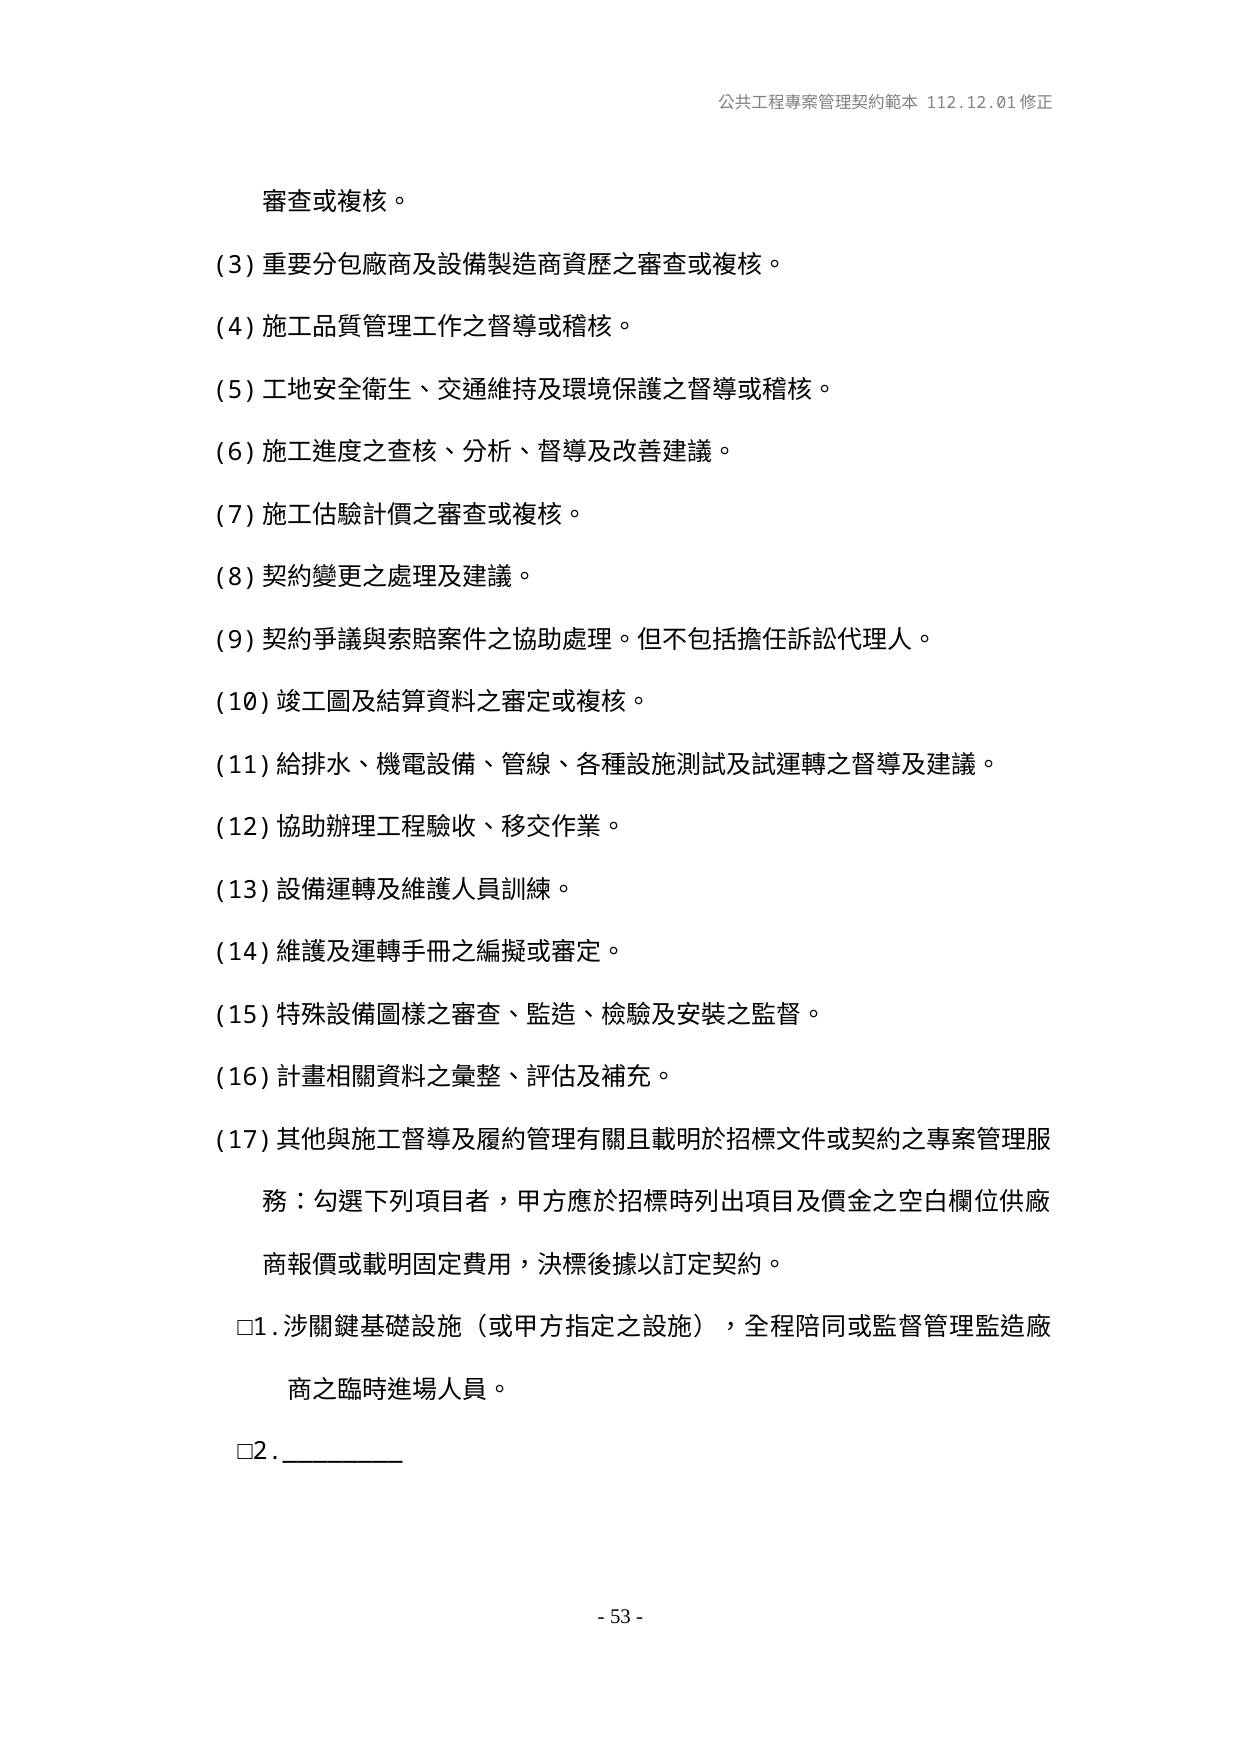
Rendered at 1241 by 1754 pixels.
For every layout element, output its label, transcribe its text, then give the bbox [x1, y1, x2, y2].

list 協助辦理工程驗收、移交作業。 [212, 783, 1053, 846]
list 審查或複核。 [212, 158, 1053, 221]
text □1.涉關鍵基礎設施（或甲方指定之設施），全程陪同或監督管理監造廠商之臨時進場人員。 [237, 1283, 1053, 1408]
list 契約變更之處理及建議。 [212, 533, 1053, 596]
list 施工品質管理工作之督導或稽核。 [212, 283, 1053, 346]
list 維護及運轉手冊之編擬或審定。 [212, 908, 1053, 971]
list 工地安全衛生、交通維持及環境保護之督導或稽核。 [212, 346, 1053, 408]
list 契約爭議與索賠案件之協助處理。但不包括擔任訴訟代理人。 [212, 596, 1053, 658]
list 竣工圖及結算資料之審定或複核。 [212, 658, 1053, 721]
list 給排水、機電設備、管線、各種設施測試及試運轉之督導及建議。 [212, 721, 1053, 783]
list 設備運轉及維護人員訓練。 [212, 846, 1053, 908]
list 施工估驗計價之審查或複核。 [212, 471, 1053, 533]
list 計畫相關資料之彙整、評估及補充。 [212, 1033, 1053, 1096]
list 其他與施工督導及履約管理有關且載明於招標文件或契約之專案管理服務：勾選下列項目者，甲方應於招標時列出項目及價金之空白欄位供廠商報價或載明固定費用，決標後據以訂定契約。 [212, 1096, 1053, 1283]
list 重要分包廠商及設備製造商資歷之審查或複核。 [212, 221, 1053, 283]
text □2.________ [237, 1408, 1053, 1471]
list 特殊設備圖樣之審查、監造、檢驗及安裝之監督。 [212, 971, 1053, 1033]
list 施工進度之查核、分析、督導及改善建議。 [212, 408, 1053, 471]
